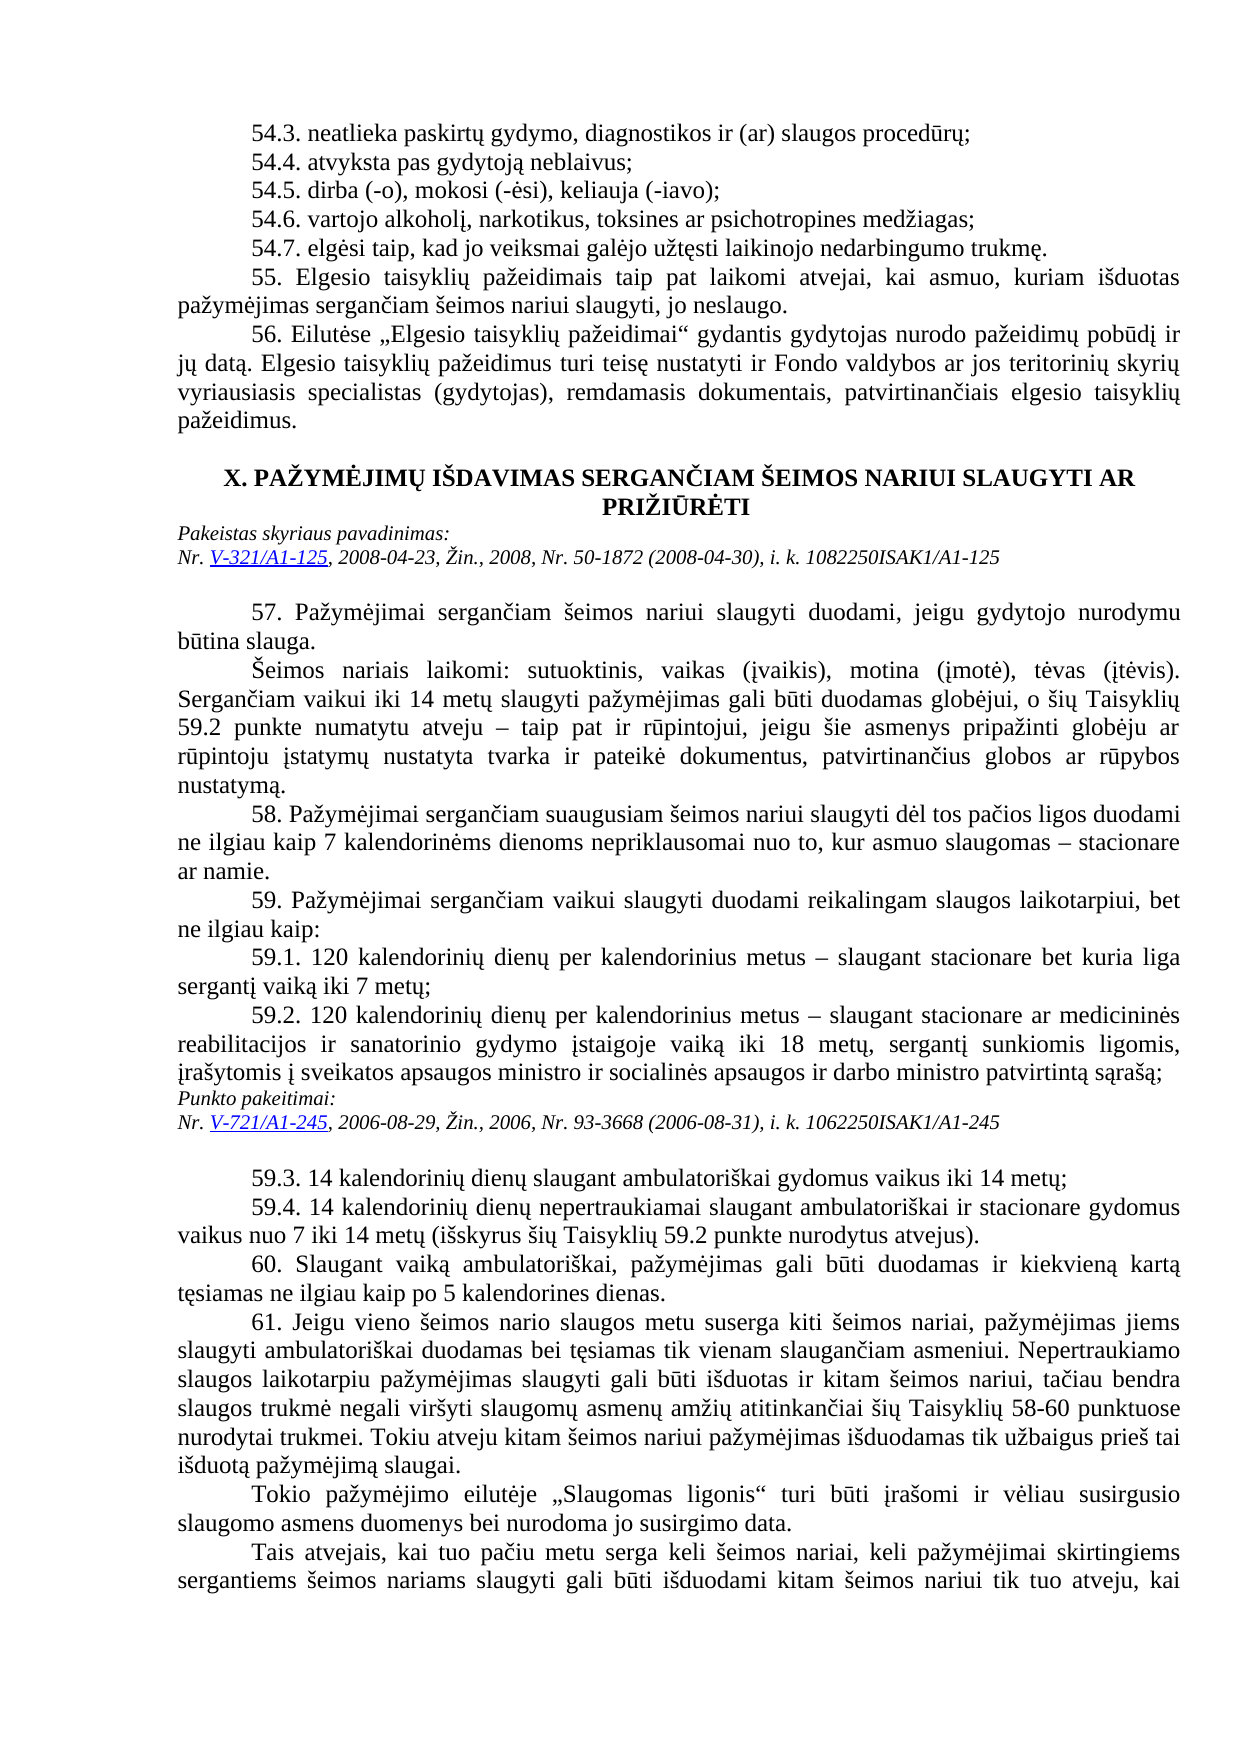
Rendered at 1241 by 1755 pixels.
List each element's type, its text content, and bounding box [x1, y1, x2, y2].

text 54.4. atvyksta pas gydytoją neblaivus; [177, 147, 1181, 176]
text 59.2. 120 kalendorinių dienų per kalendorinius metus – slaugant stacionare ar medicininės reabilitacijos ir sanatorinio gydymo įstaigoje vaiką iki 18 metų, sergantį sunkiomis ligomis, įrašytomis į sveikatos apsaugos ministro ir socialinės apsaugos ir darbo ministro patvirtintą sąrašą; [177, 1000, 1181, 1086]
text 56. Eilutėse „Elgesio taisyklių pažeidimai“ gydantis gydytojas nurodo pažeidimų pobūdį ir jų datą. Elgesio taisyklių pažeidimus turi teisę nustatyti ir Fondo valdybos ar jos teritorinių skyrių vyriausiasis specialistas (gydytojas), remdamasis dokumentais, patvirtinančiais elgesio taisyklių pažeidimus. [177, 319, 1181, 434]
text 57. Pažymėjimai sergančiam šeimos nariui slaugyti duodami, jeigu gydytojo nurodymu būtina slauga. [177, 597, 1181, 655]
text 59. Pažymėjimai sergančiam vaikui slaugyti duodami reikalingam slaugos laikotarpiui, bet ne ilgiau kaip: [177, 885, 1181, 942]
text 59.1. 120 kalendorinių dienų per kalendorinius metus – slaugant stacionare bet kuria liga sergantį vaiką iki 7 metų; [177, 942, 1181, 1000]
text 55. Elgesio taisyklių pažeidimais taip pat laikomi atvejai, kai asmuo, kuriam išduotas pažymėjimas sergančiam šeimos nariui slaugyti, jo neslaugo. [177, 262, 1181, 319]
text Pakeistas skyriaus pavadinimas: [177, 521, 1181, 545]
text Nr. V-721/A1-245, 2006-08-29, Žin., 2006, Nr. 93-3668 (2006-08-31), i. k. 1062250ISAK1/A1-245 [177, 1110, 1181, 1134]
text 59.4. 14 kalendorinių dienų nepertraukiamai slaugant ambulatoriškai ir stacionare gydomus vaikus nuo 7 iki 14 metų (išskyrus šių Taisyklių 59.2 punkte nurodytus atvejus). [177, 1192, 1181, 1249]
text 60. Slaugant vaiką ambulatoriškai, pažymėjimas gali būti duodamas ir kiekvieną kartą tęsiamas ne ilgiau kaip po 5 kalendorines dienas. [177, 1249, 1181, 1307]
text 54.7. elgėsi taip, kad jo veiksmai galėjo užtęsti laikinojo nedarbingumo trukmę. [177, 233, 1181, 262]
text Nr. V-321/A1-125, 2008-04-23, Žin., 2008, Nr. 50-1872 (2008-04-30), i. k. 1082250ISAK1/A1-125 [177, 545, 1181, 569]
text Tokio pažymėjimo eilutėje „Slaugomas ligonis“ turi būti įrašomi ir vėliau susirgusio slaugomo asmens duomenys bei nurodoma jo susirgimo data. [177, 1479, 1181, 1537]
text 61. Jeigu vieno šeimos nario slaugos metu suserga kiti šeimos nariai, pažymėjimas jiems slaugyti ambulatoriškai duodamas bei tęsiamas tik vienam slaugančiam asmeniui. Nepertraukiamo slaugos laikotarpiu pažymėjimas slaugyti gali būti išduotas ir kitam šeimos nariui, tačiau bendra slaugos trukmė negali viršyti slaugomų asmenų amžių atitinkančiai šių Taisyklių 58-60 punktuose nurodytai trukmei. Tokiu atveju kitam šeimos nariui pažymėjimas išduodamas tik užbaigus prieš tai išduotą pažymėjimą slaugai. [177, 1307, 1181, 1479]
text 59.3. 14 kalendorinių dienų slaugant ambulatoriškai gydomus vaikus iki 14 metų; [177, 1163, 1181, 1192]
text X. PAŽYMĖJIMŲ IŠDAVIMAS SERGANČIAM ŠEIMOS NARIUI SLAUGYTI AR PRIŽIŪRĖTI [177, 463, 1181, 521]
text Šeimos nariais laikomi: sutuoktinis, vaikas (įvaikis), motina (įmotė), tėvas (įtėvis). Sergančiam vaikui iki 14 metų slaugyti pažymėjimas gali būti duodamas globėjui, o šių Taisyklių 59.2 punkte numatytu atveju – taip pat ir rūpintojui, jeigu šie asmenys pripažinti globėju ar rūpintoju įstatymų nustatyta tvarka ir pateikė dokumentus, patvirtinančius globos ar rūpybos nustatymą. [177, 655, 1181, 799]
text 54.6. vartojo alkoholį, narkotikus, toksines ar psichotropines medžiagas; [177, 204, 1181, 233]
text Punkto pakeitimai: [177, 1086, 1181, 1110]
text 58. Pažymėjimai sergančiam suaugusiam šeimos nariui slaugyti dėl tos pačios ligos duodami ne ilgiau kaip 7 kalendorinėms dienoms nepriklausomai nuo to, kur asmuo slaugomas – stacionare ar namie. [177, 799, 1181, 885]
text 54.3. neatlieka paskirtų gydymo, diagnostikos ir (ar) slaugos procedūrų; [177, 118, 1181, 147]
text Tais atvejais, kai tuo pačiu metu serga keli šeimos nariai, keli pažymėjimai skirtingiems sergantiems šeimos nariams slaugyti gali būti išduodami kitam šeimos nariui tik tuo atveju, kai [177, 1537, 1181, 1594]
text 54.5. dirba (-o), mokosi (-ėsi), keliauja (-iavo); [177, 176, 1181, 204]
